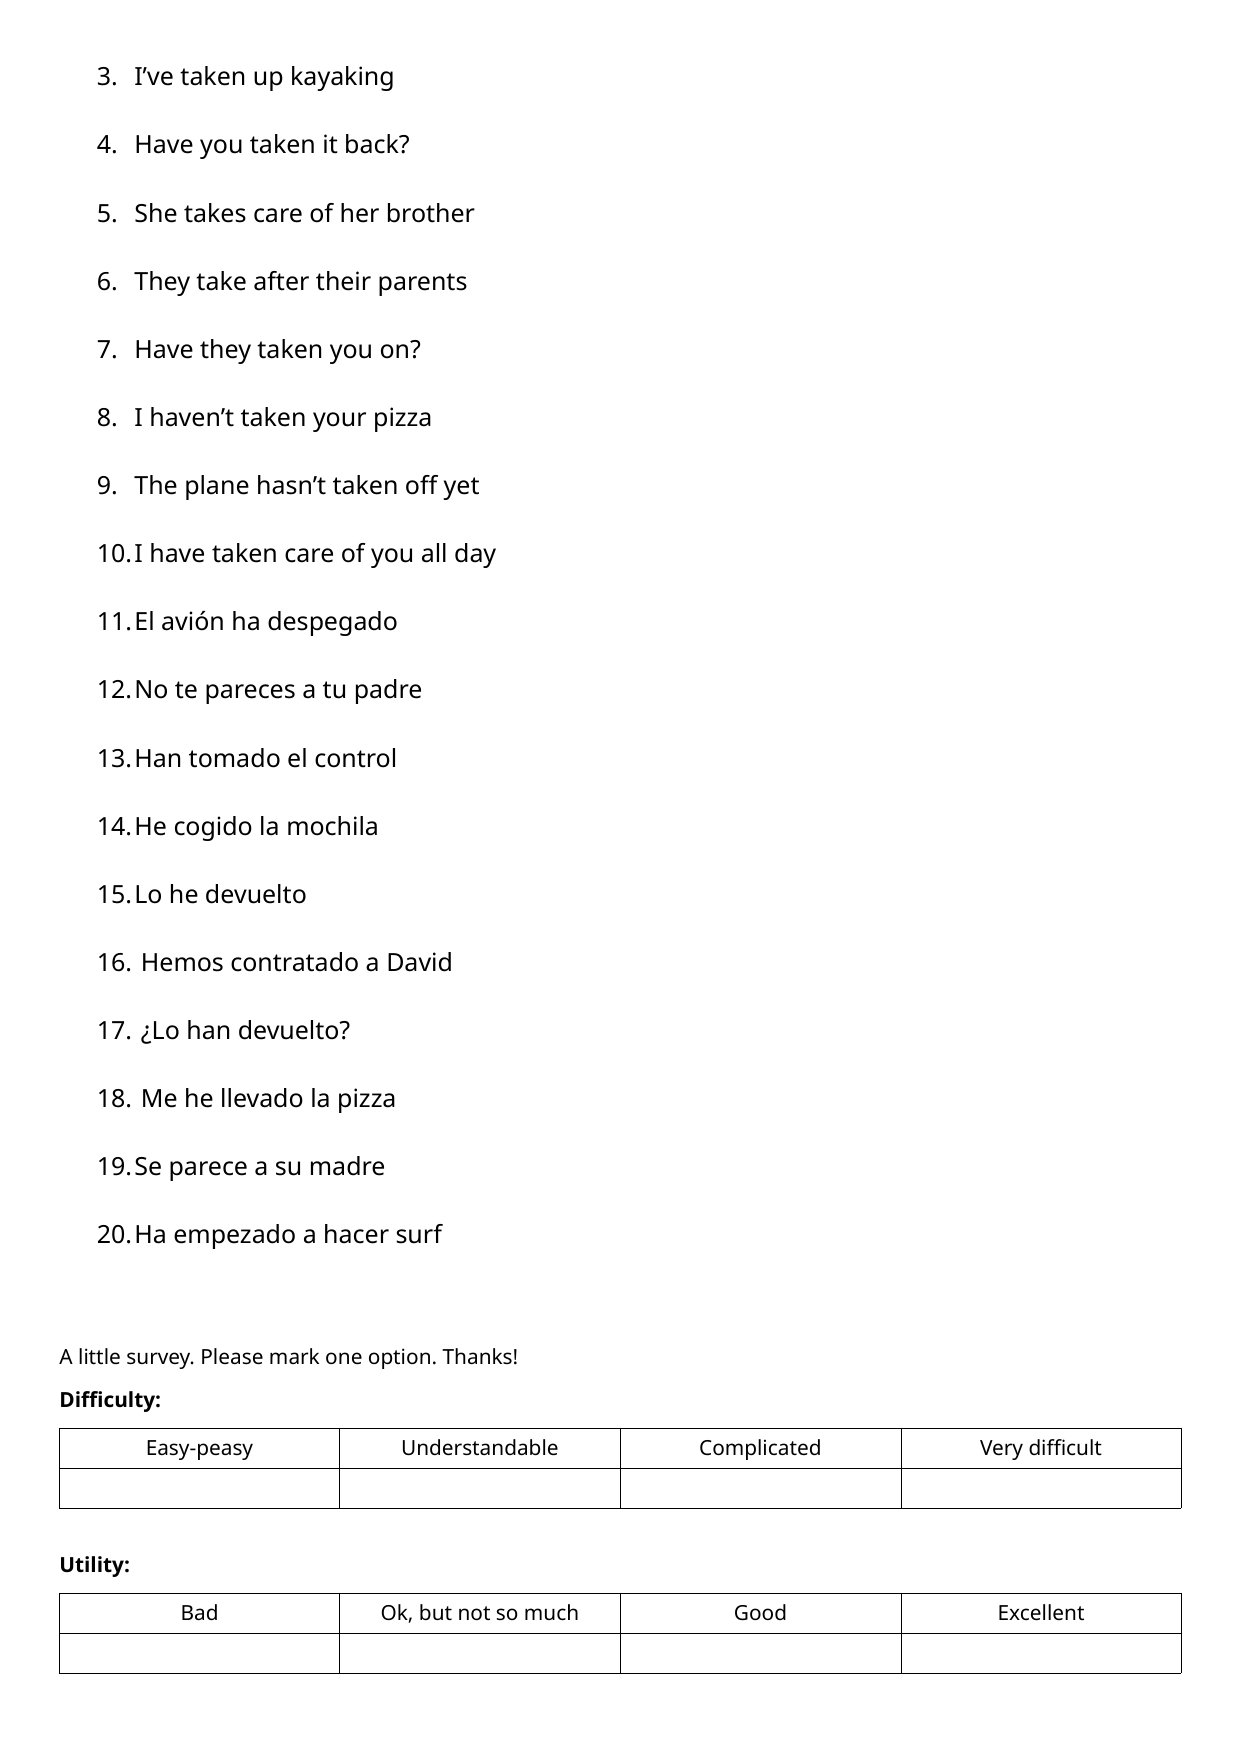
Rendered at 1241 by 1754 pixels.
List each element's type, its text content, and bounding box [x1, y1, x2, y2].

list ¿Lo han devuelto? [97, 1013, 1181, 1047]
table_header Understandable [340, 1429, 620, 1467]
table_header Bad [60, 1594, 339, 1633]
table_header Easy-peasy [60, 1429, 339, 1467]
list Ha empezado a hacer surf [97, 1217, 1181, 1251]
list She takes care of her brother [97, 195, 1181, 229]
list Me he llevado la pizza [97, 1081, 1181, 1115]
table_cell [902, 1469, 1181, 1507]
list Have they taken you on? [97, 332, 1181, 366]
list Se parece a su madre [97, 1149, 1181, 1183]
list I have taken care of you all day [97, 536, 1181, 570]
table_header Good [621, 1594, 901, 1633]
table_cell [621, 1634, 901, 1673]
table_cell [60, 1469, 339, 1507]
list He cogido la mochila [97, 808, 1181, 842]
list Hemos contratado a David [97, 945, 1181, 979]
table_header Excellent [902, 1594, 1181, 1633]
list No te pareces a tu padre [97, 672, 1181, 706]
list El avión ha despegado [97, 604, 1181, 638]
list I’ve taken up kayaking [97, 59, 1181, 93]
list The plane hasn’t taken off yet [97, 468, 1181, 502]
text A little survey. Please mark one option. Thanks! [59, 1342, 1181, 1371]
text Difficulty: [59, 1385, 1181, 1413]
table_cell [340, 1634, 620, 1673]
table_cell [340, 1469, 620, 1507]
list Han tomado el control [97, 740, 1181, 774]
list They take after their parents [97, 263, 1181, 297]
table_header Ok, but not so much [340, 1594, 620, 1633]
table_cell [902, 1634, 1181, 1673]
text Utility: [59, 1550, 1181, 1578]
list Lo he devuelto [97, 877, 1181, 911]
list I haven’t taken your pizza [97, 400, 1181, 434]
table_header Very difficult [902, 1429, 1181, 1467]
table_cell [621, 1469, 901, 1507]
table_header Complicated [621, 1429, 901, 1467]
list Have you taken it back? [97, 127, 1181, 161]
table_cell [60, 1634, 339, 1673]
